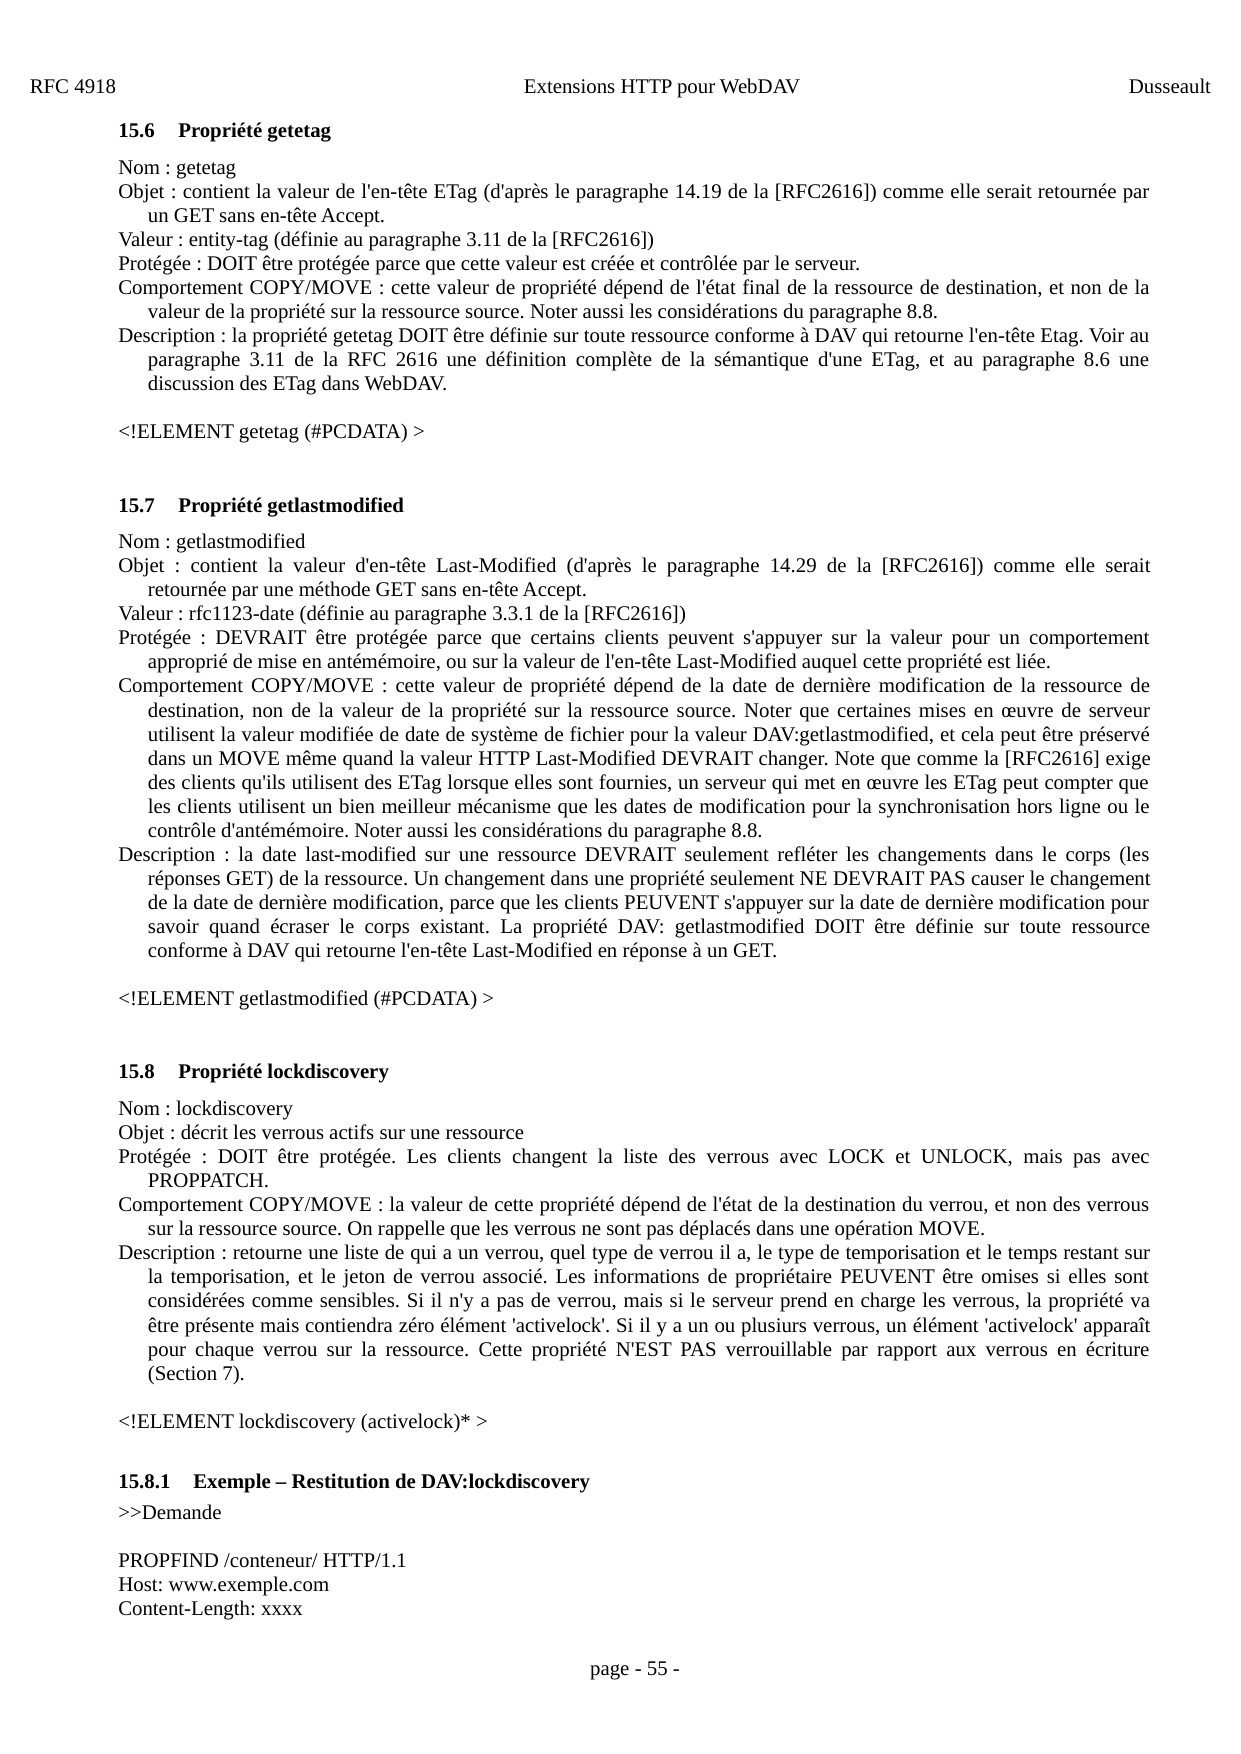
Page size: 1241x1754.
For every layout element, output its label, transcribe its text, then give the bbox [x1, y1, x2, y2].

text Valeur : rfc1123-date (définie au paragraphe 3.3.1 de la [RFC2616]) [118, 601, 1152, 625]
text Description : retourne une liste de qui a un verrou, quel type de verrou il a, le type de temporisation et le temps restant sur la temporisation, et le jeton de verrou associé. Les informations de propriétaire PEUVENT être omises si elles sont considérées comme sensibles. Si il n'y a pas de verrou, mais si le serveur prend en charge les verrous, la propriété va être présente mais contiendra zéro élément 'activelock'. Si il y a un ou plusiurs verrous, un élément 'activelock' apparaît pour chaque verrou sur la ressource. Cette propriété N'EST PAS verrouillable par rapport aux verrous en écriture (Section 7). [118, 1240, 1152, 1385]
text Comportement COPY/MOVE : la valeur de cette propriété dépend de l'état de la destination du verrou, et non des verrous sur la ressource source. On rappelle que les verrous ne sont pas déplacés dans une opération MOVE. [118, 1192, 1152, 1240]
text Comportement COPY/MOVE : cette valeur de propriété dépend de l'état final de la ressource de destination, et non de la valeur de la propriété sur la ressource source. Noter aussi les considérations du paragraphe 8.8. [118, 275, 1152, 323]
text <!ELEMENT lockdiscovery (activelock)* > [118, 1409, 1152, 1433]
text Protégée : DOIT être protégée. Les clients changent la liste des verrous avec LOCK et UNLOCK, mais pas avec PROPPATCH. [118, 1144, 1152, 1192]
text Valeur : entity-tag (définie au paragraphe 3.11 de la [RFC2616]) [118, 227, 1152, 251]
text Nom : lockdiscovery [118, 1096, 1152, 1120]
text Comportement COPY/MOVE : cette valeur de propriété dépend de la date de dernière modification de la ressource de destination, non de la valeur de la propriété sur la ressource source. Noter que certaines mises en œuvre de serveur utilisent la valeur modifiée de date de système de fichier pour la valeur DAV:getlastmodified, et cela peut être préservé dans un MOVE même quand la valeur HTTP Last-Modified DEVRAIT changer. Note que comme la [RFC2616] exige des clients qu'ils utilisent des ETag lorsque elles sont fournies, un serveur qui met en œuvre les ETag peut compter que les clients utilisent un bien meilleur mécanisme que les dates de modification pour la synchronisation hors ligne ou le contrôle d'antémémoire. Noter aussi les considérations du paragraphe 8.8. [118, 673, 1152, 842]
subtitle 15.8.1 Exemple – Restitution de DAV:lockdiscovery [118, 1469, 1152, 1493]
text PROPFIND /conteneur/ HTTP/1.1 [118, 1548, 1152, 1572]
subtitle 15.7 Propriété getlastmodified [118, 492, 1152, 517]
text Objet : contient la valeur de l'en-tête ETag (d'après le paragraphe 14.19 de la [RFC2616]) comme elle serait retournée par un GET sans en-tête Accept. [118, 179, 1152, 227]
text Protégée : DOIT être protégée parce que cette valeur est créée et contrôlée par le serveur. [118, 251, 1152, 275]
subtitle 15.8 Propriété lockdiscovery [118, 1059, 1152, 1083]
text Content-Length: xxxx [118, 1596, 1152, 1620]
text Objet : décrit les verrous actifs sur une ressource [118, 1120, 1152, 1144]
text Nom : getlastmodified [118, 529, 1152, 553]
text Description : la propriété getetag DOIT être définie sur toute ressource conforme à DAV qui retourne l'en-tête Etag. Voir au paragraphe 3.11 de la RFC 2616 une définition complète de la sémantique d'une ETag, et au paragraphe 8.6 une discussion des ETag dans WebDAV. [118, 323, 1152, 395]
text Description : la date last-modified sur une ressource DEVRAIT seulement refléter les changements dans le corps (les réponses GET) de la ressource. Un changement dans une propriété seulement NE DEVRAIT PAS causer le changement de la date de dernière modification, parce que les clients PEUVENT s'appuyer sur la date de dernière modification pour savoir quand écraser le corps existant. La propriété DAV: getlastmodified DOIT être définie sur toute ressource conforme à DAV qui retourne l'en-tête Last-Modified en réponse à un GET. [118, 842, 1152, 962]
subtitle 15.6 Propriété getetag [118, 118, 1152, 142]
text Host: www.exemple.com [118, 1572, 1152, 1596]
text Protégée : DEVRAIT être protégée parce que certains clients peuvent s'appuyer sur la valeur pour un comportement approprié de mise en antémémoire, ou sur la valeur de l'en-tête Last-Modified auquel cette propriété est liée. [118, 625, 1152, 673]
text >>Demande [118, 1500, 1152, 1524]
text <!ELEMENT getlastmodified (#PCDATA) > [118, 986, 1152, 1010]
text <!ELEMENT getetag (#PCDATA) > [118, 419, 1152, 443]
text Nom : getetag [118, 155, 1152, 179]
text Objet : contient la valeur d'en-tête Last-Modified (d'après le paragraphe 14.29 de la [RFC2616]) comme elle serait retournée par une méthode GET sans en-tête Accept. [118, 553, 1152, 601]
